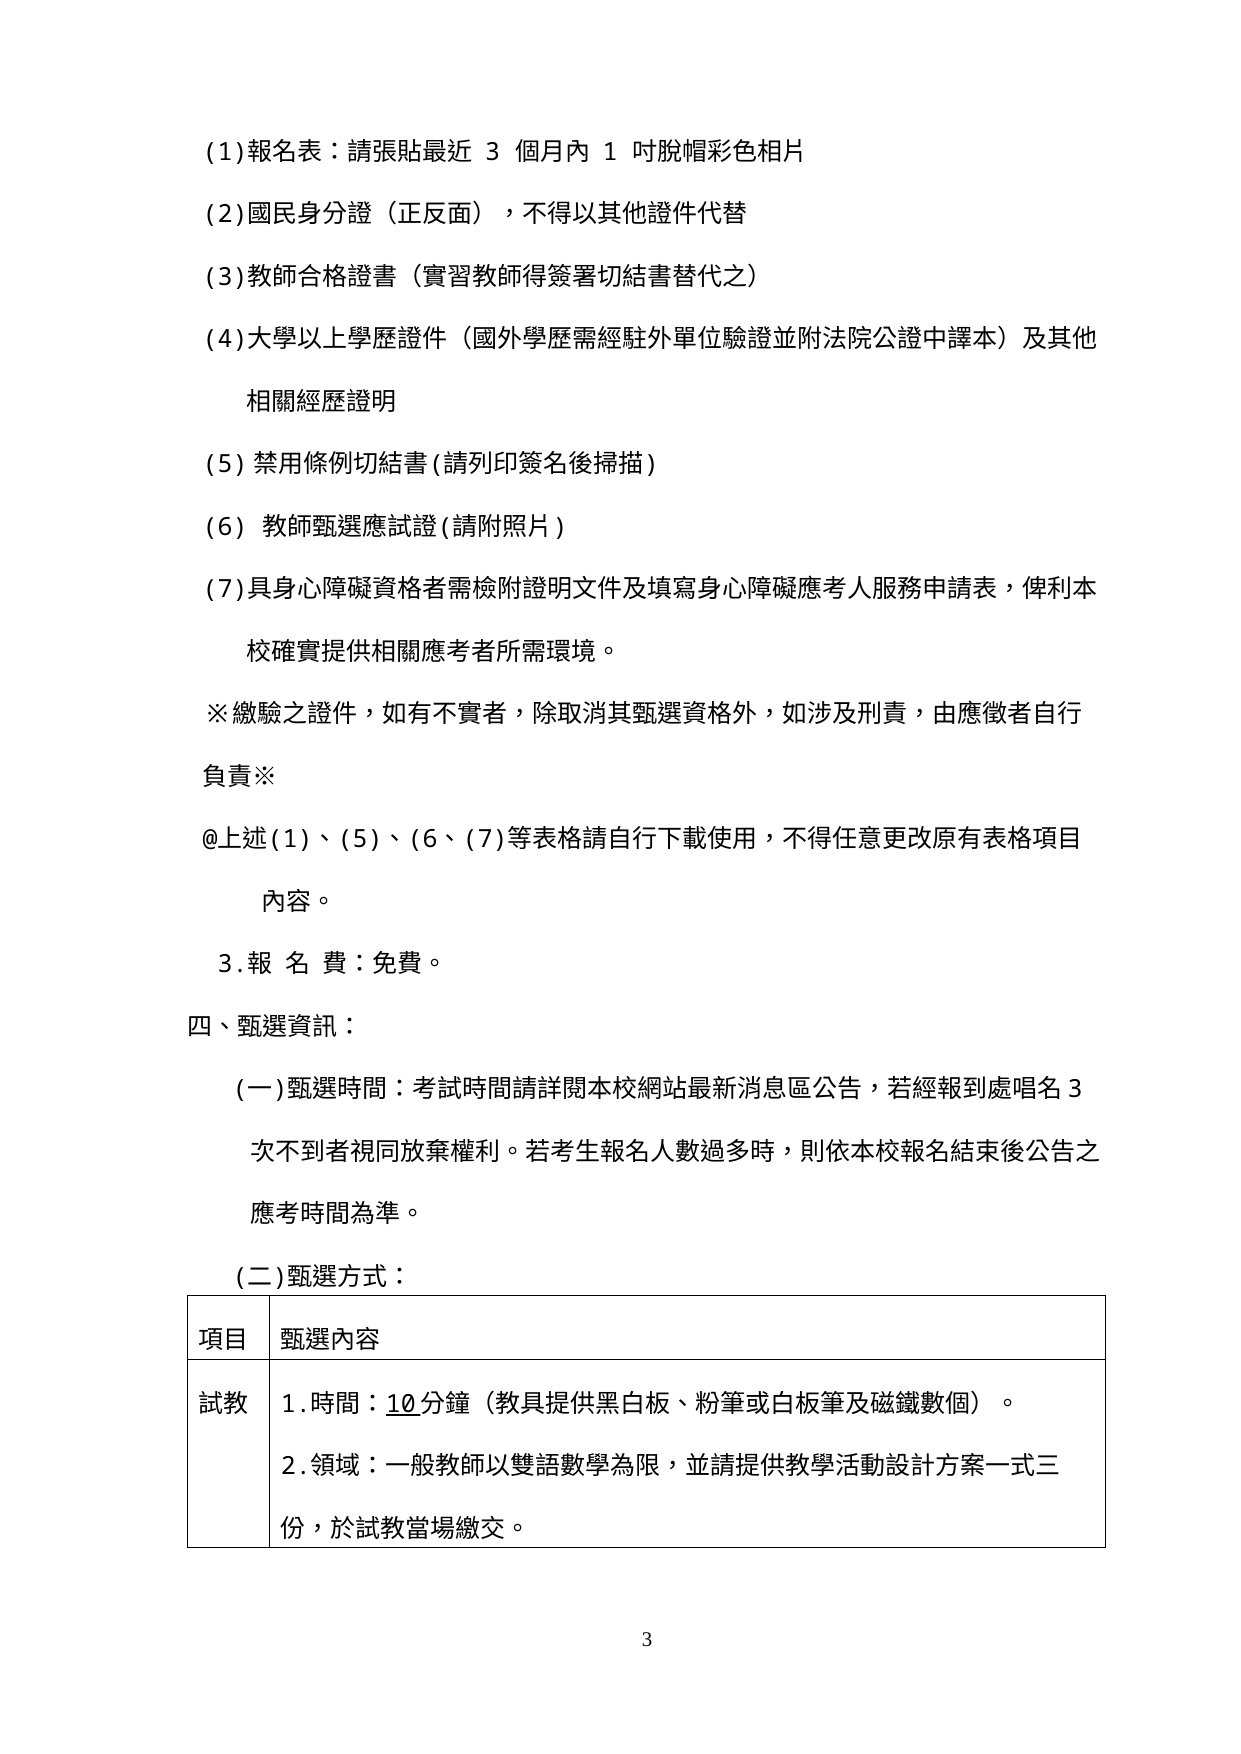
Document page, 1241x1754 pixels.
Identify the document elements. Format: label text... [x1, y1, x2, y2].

text (5) 禁用條例切結書(請列印簽名後掃描) [202, 420, 1106, 483]
text (2)國民身分證（正反面），不得以其他證件代替 [202, 170, 1106, 233]
text (6) 教師甄選應試證(請附照片) [202, 483, 1106, 545]
text ※繳驗之證件，如有不實者，除取消其甄選資格外，如涉及刑責，由應徵者自行負責※ [202, 670, 1106, 795]
text 四、甄選資訊： [187, 983, 1106, 1045]
table_cell 試教 [188, 1360, 269, 1547]
table_header 甄選內容 [270, 1296, 1105, 1359]
text (4)大學以上學歷證件（國外學歷需經駐外單位驗證並附法院公證中譯本）及其他相關經歷證明 [202, 295, 1106, 420]
text (1)報名表：請張貼最近 3 個月內 1 吋脫帽彩色相片 [202, 108, 1106, 170]
text @上述(1)、(5)、(6、(7)等表格請自行下載使用，不得任意更改原有表格項目內容。 [202, 795, 1106, 920]
table_header 項目 [188, 1296, 269, 1359]
text 3.報 名 費：免費。 [202, 920, 1106, 983]
text (7)具身心障礙資格者需檢附證明文件及填寫身心障礙應考人服務申請表，俾利本校確實提供相關應考者所需環境。 [202, 545, 1106, 670]
text (二)甄選方式： [187, 1233, 1106, 1295]
table_cell 1.時間：10分鐘（教具提供黑白板、粉筆或白板筆及磁鐵數個）。 2.領域：一般教師以雙語數學為限，並請提供教學活動設計方案一式三份，於試教當場繳交。 [270, 1360, 1105, 1547]
text (3)教師合格證書（實習教師得簽署切結書替代之） [202, 233, 1106, 295]
text (一)甄選時間：考試時間請詳閱本校網站最新消息區公告，若經報到處唱名3次不到者視同放棄權利。若考生報名人數過多時，則依本校報名結束後公告之應考時間為準。 [187, 1045, 1106, 1233]
